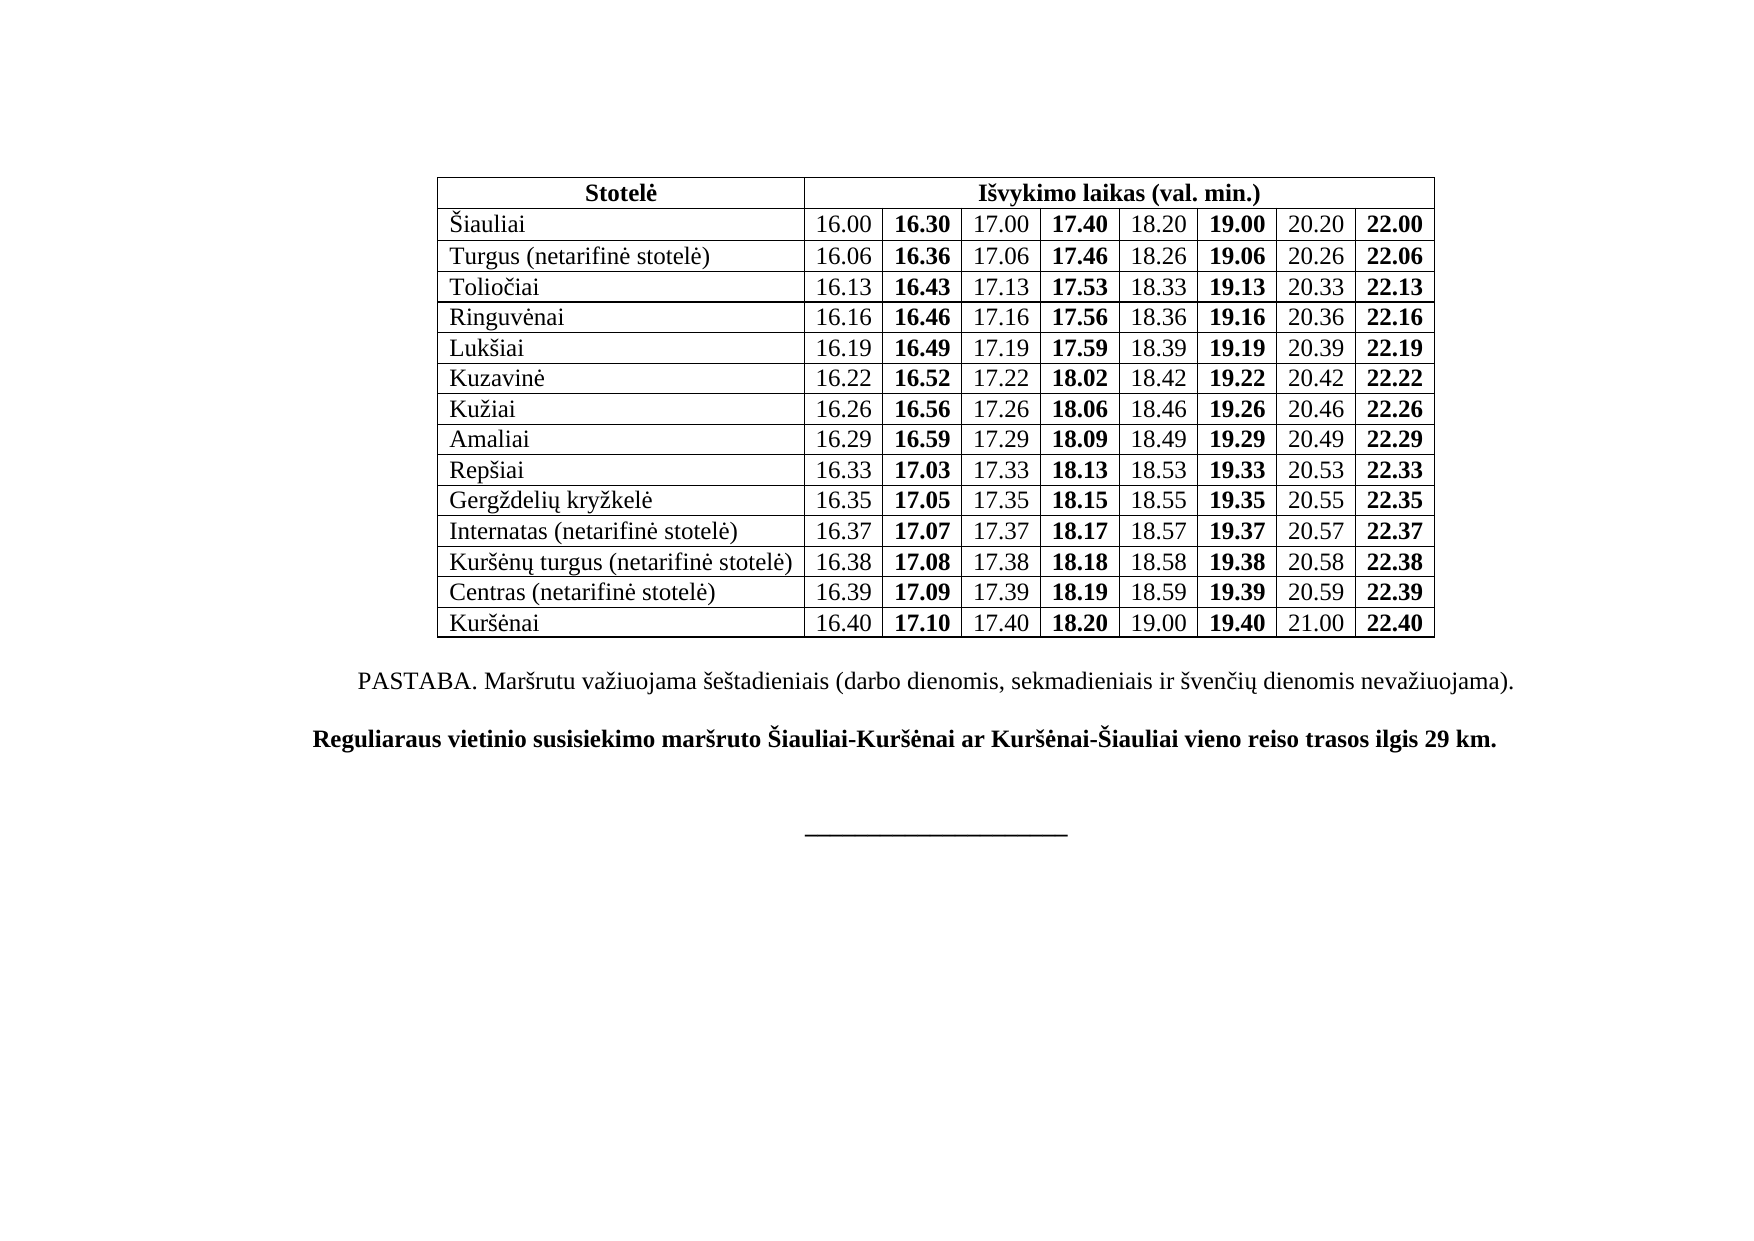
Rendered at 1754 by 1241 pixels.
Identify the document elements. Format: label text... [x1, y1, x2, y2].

table_cell 16.49 [883, 333, 961, 362]
table_cell 19.39 [1198, 577, 1276, 607]
table_cell 17.53 [1041, 272, 1119, 301]
table_cell 16.52 [883, 364, 961, 393]
table_cell 19.00 [1198, 209, 1276, 240]
table_cell 17.16 [962, 303, 1040, 332]
table_cell 16.22 [805, 364, 882, 393]
text Reguliaraus vietinio susisiekimo maršruto Šiauliai-Kuršėnai ar Kuršėnai-Šiauliai vieno reiso trasos ilgis 29 km. [177, 724, 1695, 752]
table_cell 18.19 [1041, 577, 1119, 607]
table_cell 20.36 [1277, 303, 1355, 332]
table_cell 18.53 [1120, 455, 1197, 484]
table_cell 16.13 [805, 272, 882, 301]
table_cell 19.37 [1198, 516, 1276, 546]
table_cell Kuršėnai [438, 608, 804, 636]
table_cell 16.40 [805, 608, 882, 636]
table_cell Turgus (netarifinė stotelė) [438, 241, 804, 271]
table_cell Išvykimo laikas (val. min.) [805, 178, 1434, 208]
table_cell 20.20 [1277, 209, 1355, 240]
table_cell 17.33 [962, 455, 1040, 484]
table_cell 22.22 [1356, 364, 1434, 393]
table_cell 16.06 [805, 241, 882, 271]
table_cell 20.46 [1277, 394, 1355, 423]
table_cell 19.40 [1198, 608, 1276, 636]
table_cell 22.40 [1356, 608, 1434, 636]
table_cell 16.56 [883, 394, 961, 423]
table_cell 19.26 [1198, 394, 1276, 423]
table_cell 22.06 [1356, 241, 1434, 271]
text PASTABA. Maršrutu važiuojama šeštadieniais (darbo dienomis, sekmadieniais ir švenčių dienomis nevažiuojama). [177, 666, 1695, 695]
table_cell 22.00 [1356, 209, 1434, 240]
table_cell 16.59 [883, 425, 961, 454]
table_cell 18.15 [1041, 486, 1119, 515]
table_cell 17.39 [962, 577, 1040, 607]
table_cell 16.19 [805, 333, 882, 362]
table_cell 17.56 [1041, 303, 1119, 332]
table_cell 21.00 [1277, 608, 1355, 636]
table_cell Amaliai [438, 425, 804, 454]
table_cell 16.00 [805, 209, 882, 240]
table_cell 17.06 [962, 241, 1040, 271]
table_cell 18.42 [1120, 364, 1197, 393]
table_cell 18.20 [1120, 209, 1197, 240]
table_cell Centras (netarifinė stotelė) [438, 577, 804, 607]
table_cell 19.06 [1198, 241, 1276, 271]
table_cell 22.33 [1356, 455, 1434, 484]
text _____________________ [177, 810, 1695, 839]
table_cell Ringuvėnai [438, 303, 804, 332]
table_cell Stotelė [438, 178, 804, 208]
table_cell 19.22 [1198, 364, 1276, 393]
table_cell 16.39 [805, 577, 882, 607]
table_cell 22.35 [1356, 486, 1434, 515]
table_cell 17.59 [1041, 333, 1119, 362]
table_cell 17.00 [962, 209, 1040, 240]
table_cell 17.19 [962, 333, 1040, 362]
table_cell 18.06 [1041, 394, 1119, 423]
table_cell 16.36 [883, 241, 961, 271]
table_cell 17.10 [883, 608, 961, 636]
table_cell 16.30 [883, 209, 961, 240]
table_cell 17.35 [962, 486, 1040, 515]
table_cell Repšiai [438, 455, 804, 484]
table_cell 16.29 [805, 425, 882, 454]
table_cell 17.03 [883, 455, 961, 484]
table_cell 19.13 [1198, 272, 1276, 301]
table_cell 20.58 [1277, 547, 1355, 576]
table_cell 22.29 [1356, 425, 1434, 454]
table_cell 20.33 [1277, 272, 1355, 301]
table_cell 17.09 [883, 577, 961, 607]
table_cell 18.20 [1041, 608, 1119, 636]
table_cell 16.46 [883, 303, 961, 332]
table_cell 17.40 [1041, 209, 1119, 240]
table_cell 22.19 [1356, 333, 1434, 362]
table_cell 17.07 [883, 516, 961, 546]
table_cell 18.57 [1120, 516, 1197, 546]
table_cell 18.58 [1120, 547, 1197, 576]
table_cell 18.17 [1041, 516, 1119, 546]
table_cell Lukšiai [438, 333, 804, 362]
table_cell 20.55 [1277, 486, 1355, 515]
table_cell 20.39 [1277, 333, 1355, 362]
table_cell Toliočiai [438, 272, 804, 301]
table_cell 19.16 [1198, 303, 1276, 332]
table_cell 19.19 [1198, 333, 1276, 362]
table_cell 18.55 [1120, 486, 1197, 515]
table_cell 16.43 [883, 272, 961, 301]
table_cell Šiauliai [438, 209, 804, 240]
table_cell Internatas (netarifinė stotelė) [438, 516, 804, 546]
table_cell 22.26 [1356, 394, 1434, 423]
table_cell 18.33 [1120, 272, 1197, 301]
table_cell 17.26 [962, 394, 1040, 423]
table_cell Kuzavinė [438, 364, 804, 393]
table_cell 17.13 [962, 272, 1040, 301]
table_cell 17.37 [962, 516, 1040, 546]
table_cell 19.29 [1198, 425, 1276, 454]
table_cell 18.02 [1041, 364, 1119, 393]
table_cell 22.13 [1356, 272, 1434, 301]
table_cell 20.49 [1277, 425, 1355, 454]
table_cell 17.40 [962, 608, 1040, 636]
table_cell 17.29 [962, 425, 1040, 454]
table_cell 22.38 [1356, 547, 1434, 576]
table_cell 16.16 [805, 303, 882, 332]
table_cell 16.33 [805, 455, 882, 484]
table_cell 17.46 [1041, 241, 1119, 271]
table_cell 18.46 [1120, 394, 1197, 423]
table_cell 17.08 [883, 547, 961, 576]
table_cell 22.39 [1356, 577, 1434, 607]
table_cell Kuršėnų turgus (netarifinė stotelė) [438, 547, 804, 576]
table_cell Kužiai [438, 394, 804, 423]
table_cell 18.59 [1120, 577, 1197, 607]
table_cell 16.35 [805, 486, 882, 515]
table_cell 16.37 [805, 516, 882, 546]
table_cell 20.59 [1277, 577, 1355, 607]
table_cell 16.38 [805, 547, 882, 576]
table_cell 18.18 [1041, 547, 1119, 576]
table_cell 20.53 [1277, 455, 1355, 484]
table_cell 19.35 [1198, 486, 1276, 515]
table_cell 19.00 [1120, 608, 1197, 636]
table_cell 22.37 [1356, 516, 1434, 546]
table_cell 17.38 [962, 547, 1040, 576]
table_cell 16.26 [805, 394, 882, 423]
table_cell 17.05 [883, 486, 961, 515]
table_cell 18.09 [1041, 425, 1119, 454]
table_cell 17.22 [962, 364, 1040, 393]
table_cell 19.38 [1198, 547, 1276, 576]
table_cell 18.49 [1120, 425, 1197, 454]
table_cell Gergždelių kryžkelė [438, 486, 804, 515]
table_cell 20.26 [1277, 241, 1355, 271]
table_cell 20.42 [1277, 364, 1355, 393]
table_cell 18.36 [1120, 303, 1197, 332]
table_cell 19.33 [1198, 455, 1276, 484]
table_cell 22.16 [1356, 303, 1434, 332]
table_cell 18.26 [1120, 241, 1197, 271]
table_cell 18.39 [1120, 333, 1197, 362]
table_cell 18.13 [1041, 455, 1119, 484]
table_cell 20.57 [1277, 516, 1355, 546]
